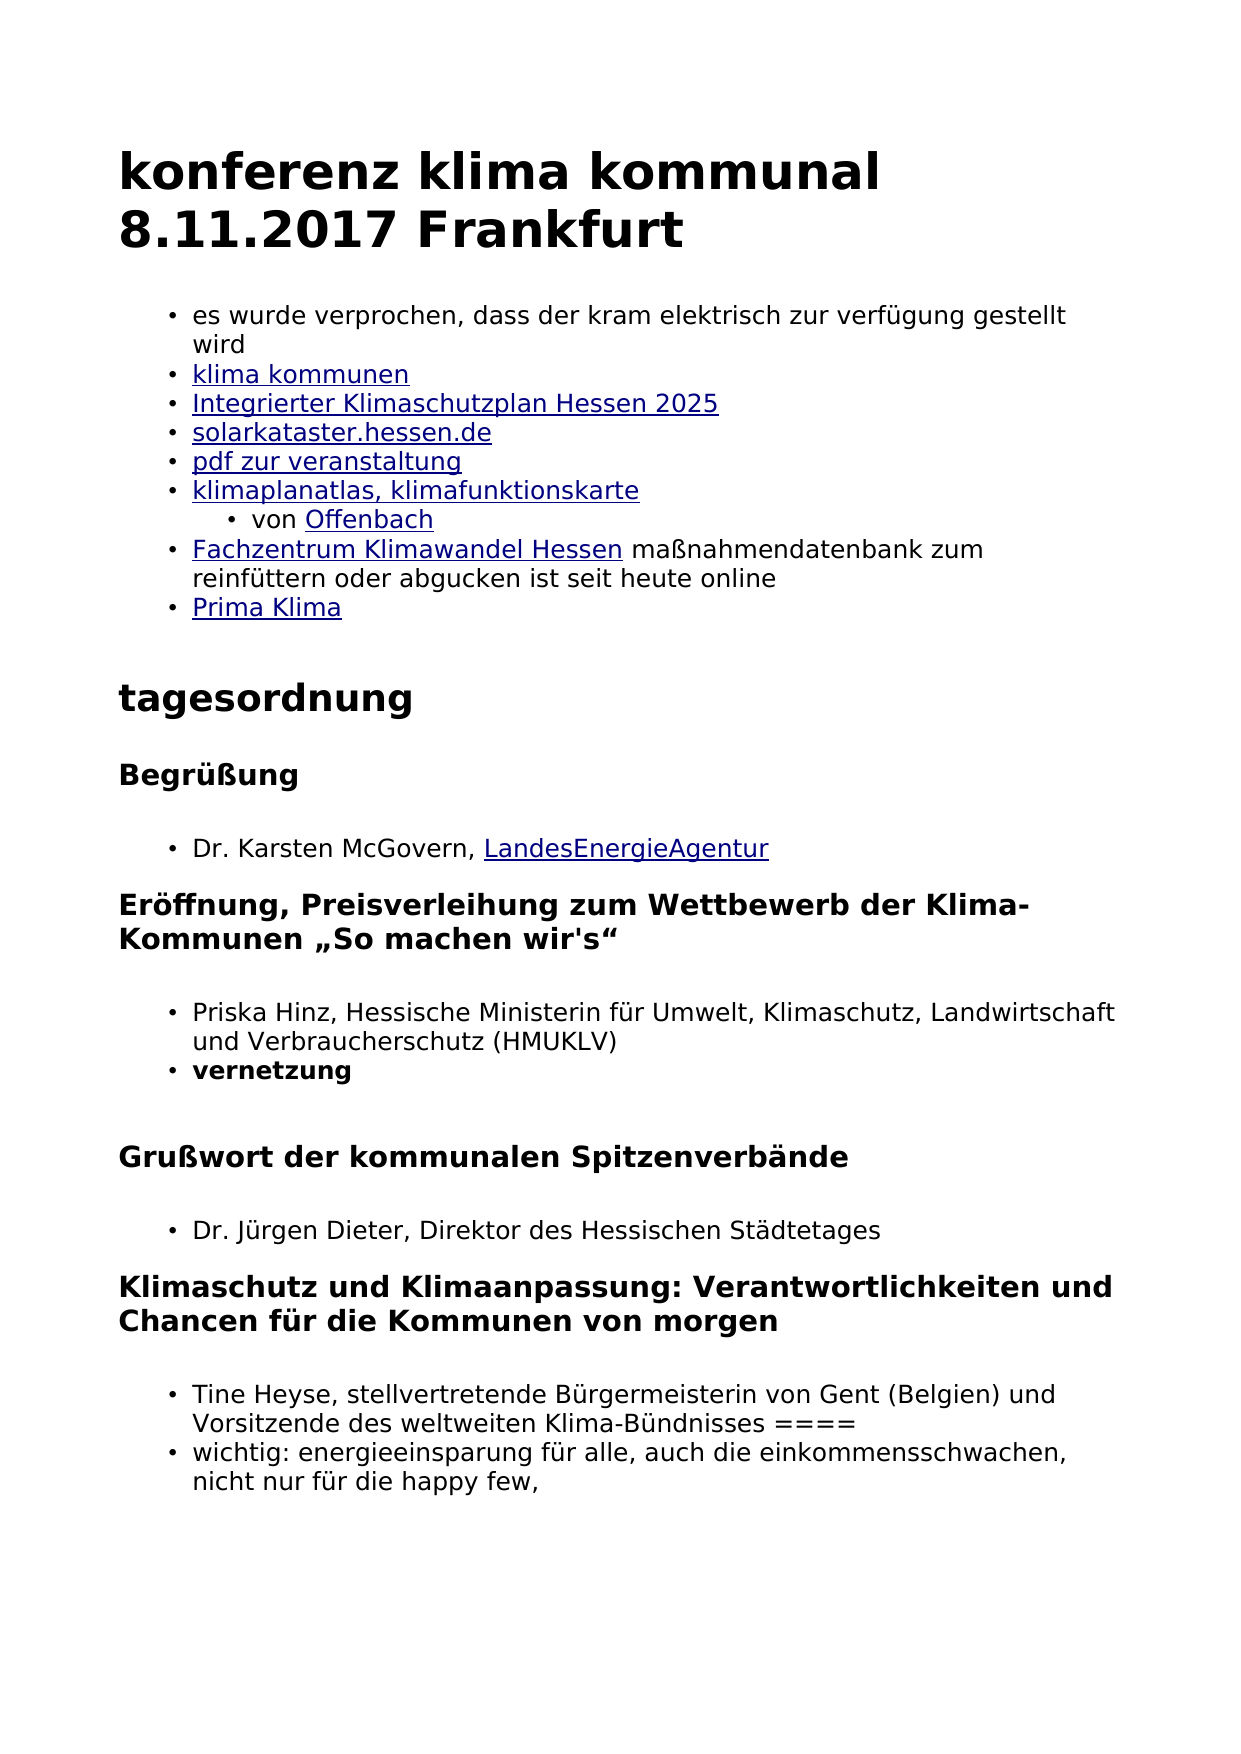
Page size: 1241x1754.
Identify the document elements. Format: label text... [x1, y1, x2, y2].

list Fachzentrum Klimawandel Hessen maßnahmendatenbank zum reinfüttern oder abgucken ist seit heute online [177, 535, 1122, 593]
subtitle Eröffnung, Preisverleihung zum Wettbewerb der Klima-Kommunen „So machen wir's“ [118, 888, 1122, 956]
subtitle Begrüßung [118, 758, 1122, 792]
list von Offenbach [236, 506, 1122, 535]
list Tine Heyse, stellvertretende Bürgermeisterin von Gent (Belgien) und Vorsitzende des weltweiten Klima-Bündnisses ==== [177, 1380, 1122, 1438]
list pdf zur veranstaltung [177, 447, 1122, 477]
list klimaplanatlas, klimafunktionskarte [177, 477, 1122, 506]
list Integrierter Klimaschutzplan Hessen 2025 [177, 389, 1122, 418]
list es wurde verprochen, dass der kram elektrisch zur verfügung gestellt wird [177, 302, 1122, 360]
list Priska Hinz, Hessische Ministerin für Umwelt, Klimaschutz, Landwirtschaft und Verbraucherschutz (HMUKLV) [177, 998, 1122, 1056]
list vernetzung [177, 1056, 1122, 1086]
list klima kommunen [177, 360, 1122, 389]
list Dr. Jürgen Dieter, Direktor des Hessischen Städtetages [177, 1216, 1122, 1245]
subtitle konferenz klima kommunal 8.11.2017 Frankfurt [118, 143, 1122, 259]
list wichtig: energieeinsparung für alle, auch die einkommensschwachen, nicht nur für die happy few, [177, 1438, 1122, 1497]
list Dr. Karsten McGovern, LandesEnergieAgentur [177, 834, 1122, 863]
subtitle tagesordnung [118, 677, 1122, 721]
subtitle Klimaschutz und Klimaanpassung: Verantwortlichkeiten und Chancen für die Kommunen von morgen [118, 1270, 1122, 1338]
subtitle Grußwort der kommunalen Spitzenverbände [118, 1140, 1122, 1174]
list solarkataster.hessen.de [177, 418, 1122, 447]
list Prima Klima [177, 593, 1122, 622]
